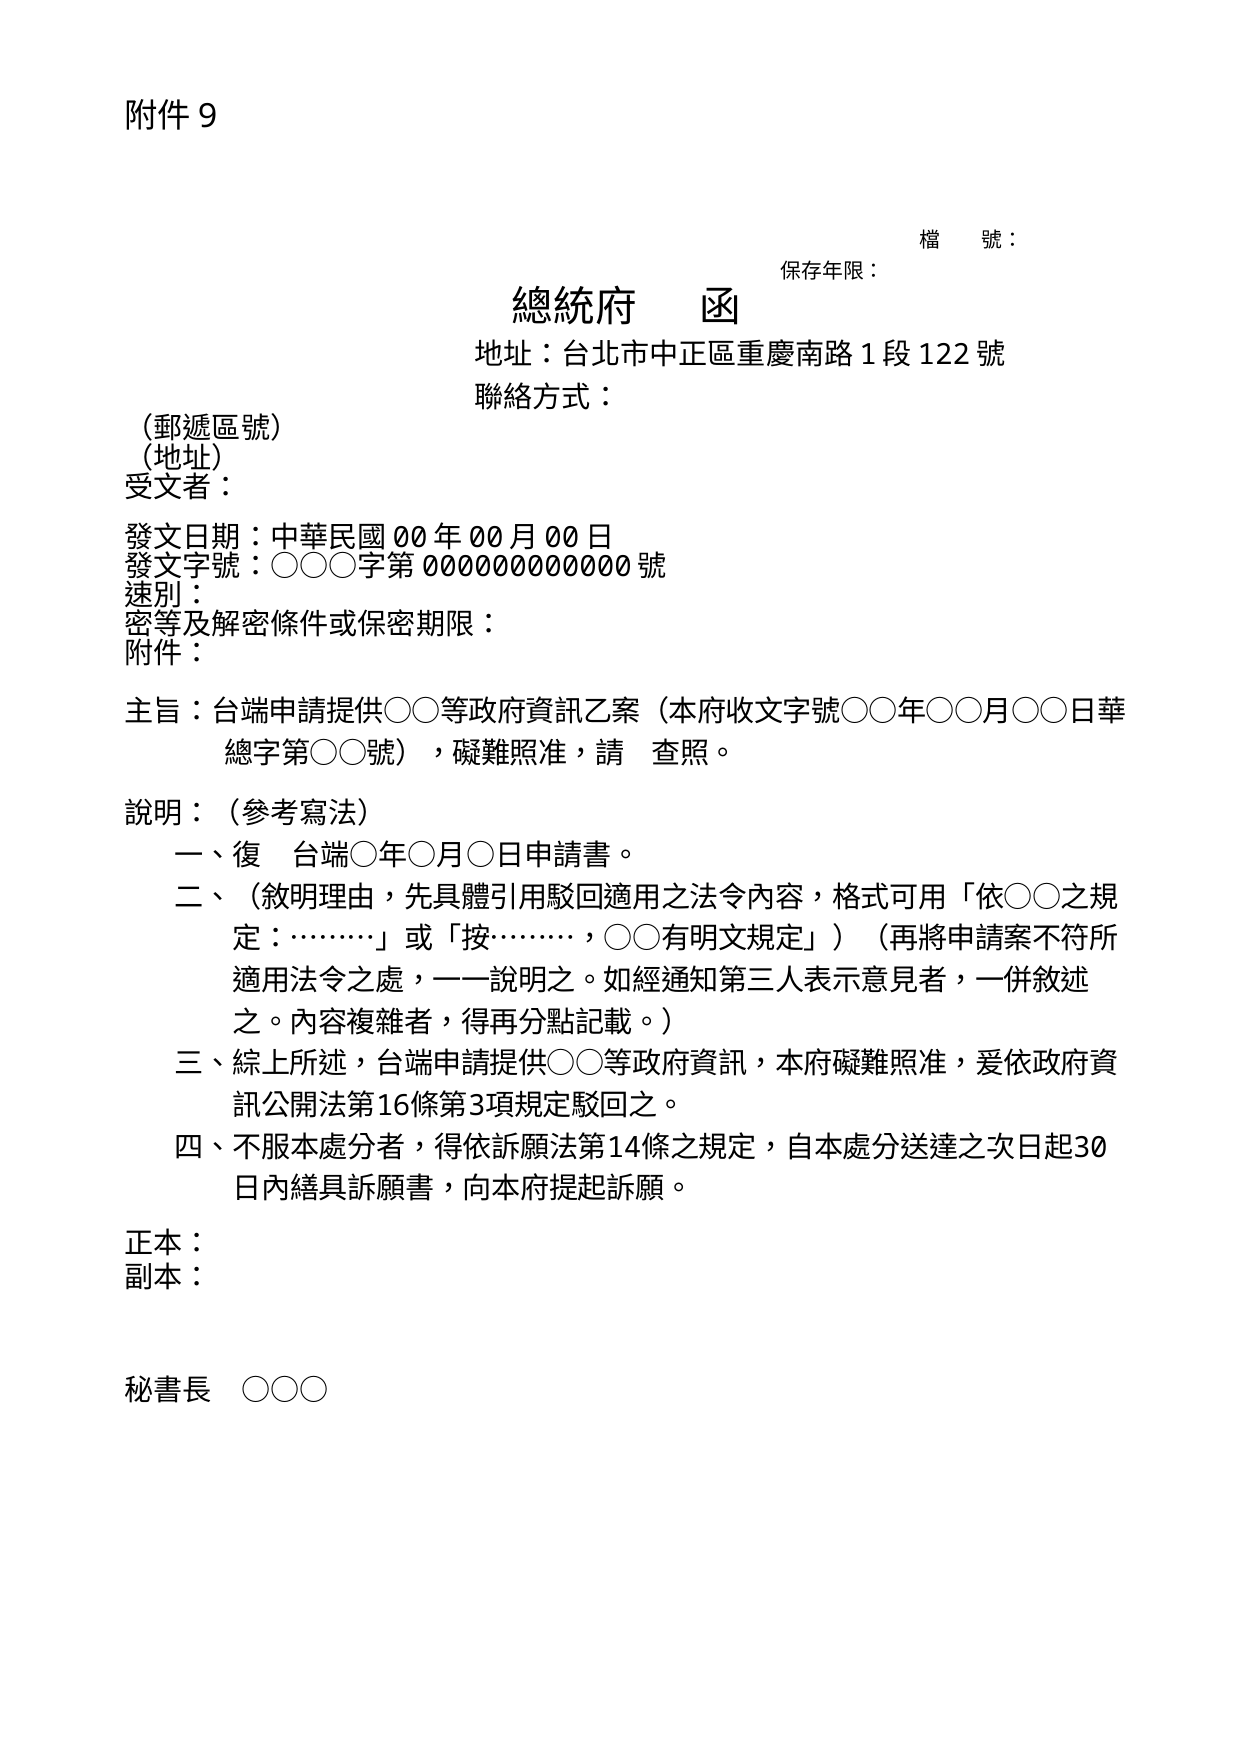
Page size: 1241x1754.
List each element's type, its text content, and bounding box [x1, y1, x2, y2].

text 主旨：台端申請提供○○等政府資訊乙案（本府收文字號○○年○○月○○日華總字第○○號），礙難照准，請 查照。 [124, 688, 1128, 772]
text 副本： [124, 1262, 1128, 1293]
text 地址：台北市中正區重慶南路1段122號 [124, 331, 1128, 373]
text （地址） [124, 445, 1128, 474]
text 密等及解密條件或保密期限： [124, 611, 1128, 641]
text 三、綜上所述，台端申請提供○○等政府資訊，本府礙難照准，爰依政府資訊公開法第16條第3項規定駁回之。 [174, 1041, 1128, 1124]
text 受文者： [124, 474, 1128, 503]
text 二、（敘明理由，先具體引用駁回適用之法令內容，格式可用「依○○之規定：………」或「按………，○○有明文規定」）（再將申請案不符所適用法令之處，一一說明之。如經通知第三人表示意見者，一併敘述之。內容複雜者，得再分點記載。） [174, 874, 1128, 1041]
text 總統府 函 [124, 285, 1128, 331]
text 速別： [124, 582, 1128, 611]
text （郵遞區號） [124, 416, 1128, 445]
text 說明：（參考寫法） [124, 791, 1128, 832]
text 秘書長 ○○○ [124, 1346, 1128, 1408]
text 一、復 台端○年○月○日申請書。 [174, 832, 1128, 874]
text 附件： [124, 641, 1128, 670]
text 保存年限： [124, 255, 1128, 285]
text 聯絡方式： [124, 373, 1128, 416]
text 發文日期：中華民國00年00月00日 [124, 524, 1128, 553]
text 四、不服本處分者，得依訴願法第14條之規定，自本處分送達之次日起30日內繕具訴願書，向本府提起訴願。 [174, 1124, 1128, 1207]
text 發文字號：○○○字第000000000000號 [124, 553, 1128, 582]
text 正本： [124, 1220, 1128, 1262]
text 檔 號： [124, 221, 1128, 255]
